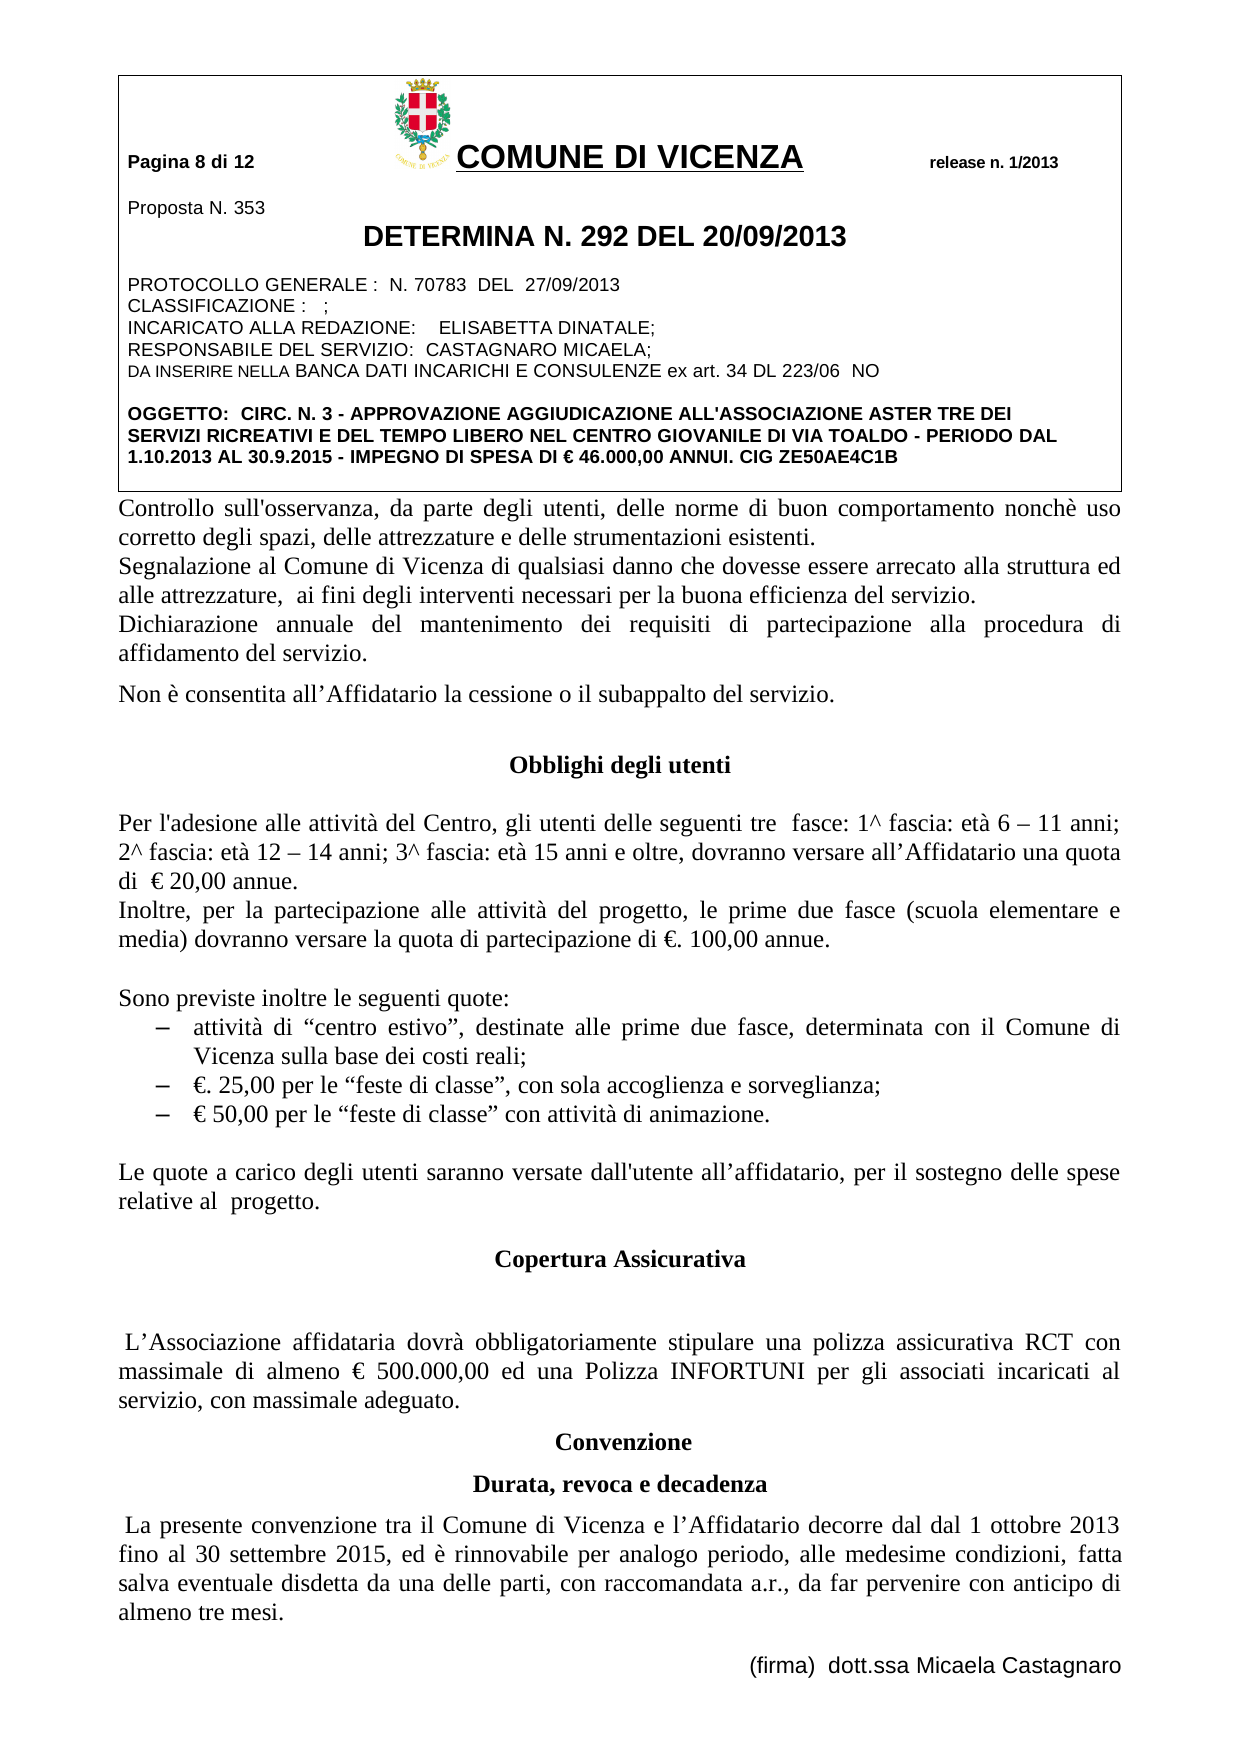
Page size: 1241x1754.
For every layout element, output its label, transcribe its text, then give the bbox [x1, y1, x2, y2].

picture [394, 78, 451, 169]
text L’Associazione affidataria dovrà obbligatoriamente stipulare una polizza assicurativa RCT con massimale di almeno € 500.000,00 ed una Polizza INFORTUNI per gli associati incaricati al servizio, con massimale adeguato. [118, 1327, 1122, 1414]
text Inoltre, per la partecipazione alle attività del progetto, le prime due fasce (scuola elementare e media) dovranno versare la quota di partecipazione di €. 100,00 annue. [118, 895, 1122, 953]
text Copertura Assicurativa [118, 1244, 1122, 1273]
text Segnalazione al Comune di Vicenza di qualsiasi danno che dovesse essere arrecato alla struttura ed alle attrezzature, ai fini degli interventi necessari per la buona efficienza del servizio. [118, 551, 1122, 609]
list attività di “centro estivo”, destinate alle prime due fasce, determinata con il Comune di Vicenza sulla base dei costi reali; [156, 1012, 1122, 1070]
text Per l'adesione alle attività del Centro, gli utenti delle seguenti tre fasce: 1^ fascia: età 6 – 11 anni; 2^ fascia: età 12 – 14 anni; 3^ fascia: età 15 anni e oltre, dovranno versare all’Affidatario una quota di € 20,00 annue. [118, 808, 1122, 895]
text Dichiarazione annuale del mantenimento dei requisiti di partecipazione alla procedura di affidamento del servizio. [118, 609, 1122, 667]
text Non è consentita all’Affidatario la cessione o il subappalto del servizio. [118, 679, 1122, 708]
list €. 25,00 per le “feste di classe”, con sola accoglienza e sorveglianza; [156, 1070, 1122, 1099]
text Convenzione [118, 1427, 1122, 1456]
text Controllo sull'osservanza, da parte degli utenti, delle norme di buon comportamento nonchè uso corretto degli spazi, delle attrezzature e delle strumentazioni esistenti. [118, 492, 1122, 551]
text Sono previste inoltre le seguenti quote: [118, 982, 1122, 1012]
text Le quote a carico degli utenti saranno versate dall'utente all’affidatario, per il sostegno delle spese relative al progetto. [118, 1157, 1122, 1215]
text Obblighi degli utenti [118, 750, 1122, 779]
list € 50,00 per le “feste di classe” con attività di animazione. [156, 1099, 1122, 1128]
text Durata, revoca e decadenza [118, 1468, 1122, 1497]
text La presente convenzione tra il Comune di Vicenza e l’Affidatario decorre dal dal 1 ottobre 2013 fino al 30 settembre 2015, ed è rinnovabile per analogo periodo, alle medesime condizioni, fatta salva eventuale disdetta da una delle parti, con raccomandata a.r., da far pervenire con anticipo di almeno tre mesi. [118, 1510, 1122, 1626]
